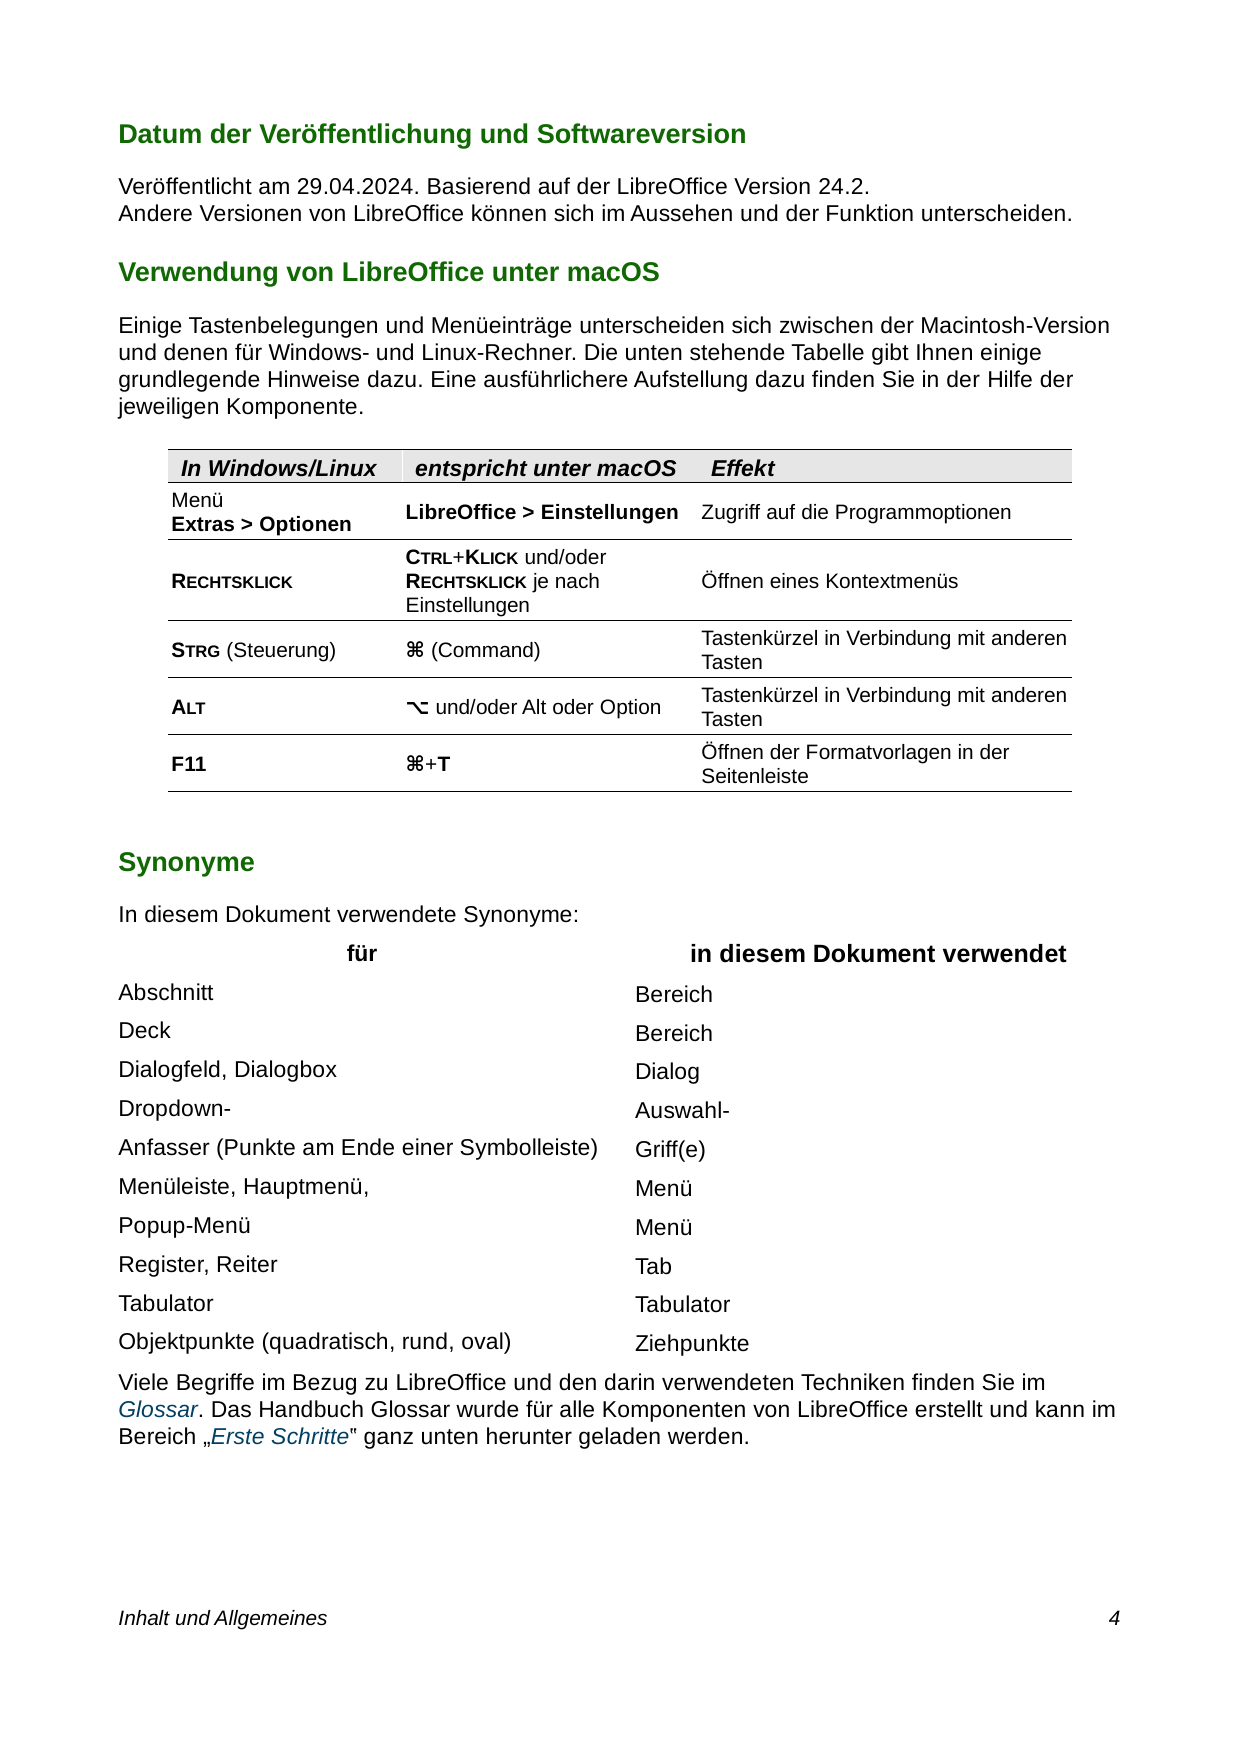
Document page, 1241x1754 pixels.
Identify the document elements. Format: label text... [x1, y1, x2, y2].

table_header In Windows/Linux [168, 450, 402, 482]
table_cell Strg (Steuerung) [168, 621, 402, 677]
table_cell Zugriff auf die Programmoptionen [698, 483, 1072, 539]
subtitle Datum der Veröffentlichung und Softwareversion [118, 118, 1122, 149]
table_header Effekt [698, 450, 1072, 482]
text Objektpunkte (quadratisch, rund, oval) [118, 1328, 605, 1355]
table_header entspricht unter macOS [403, 450, 698, 482]
subtitle Verwendung von LibreOffice unter macOS [118, 256, 1122, 287]
text Tabulator [118, 1289, 605, 1316]
text Bereich [635, 980, 1122, 1007]
text Menüleiste, Hauptmenü, [118, 1172, 605, 1199]
table_cell Ctrl+Klick und/oder Rechtsklick je nach Einstellungen [403, 540, 698, 620]
text Griff(e) [635, 1135, 1122, 1162]
table_cell Öffnen eines Kontextmenüs [698, 540, 1072, 620]
table_cell ⌘+T [403, 735, 698, 791]
text In diesem Dokument verwendete Synonyme: [118, 900, 1122, 927]
text Einige Tastenbelegungen und Menüeinträge unterscheiden sich zwischen der Macintosh-Version und denen für Windows- und Linux-Rechner. Die unten stehende Tabelle gibt Ihnen einige grundlegende Hinweise dazu. Eine ausführlichere Aufstellung dazu finden Sie in der Hilfe der jeweiligen Komponente. [118, 311, 1122, 419]
text Auswahl- [635, 1097, 1122, 1124]
table_cell Tastenkürzel in Verbindung mit anderen Tasten [698, 621, 1072, 677]
text Dropdown- [118, 1094, 605, 1122]
text Popup-Menü [118, 1211, 605, 1238]
text Dialogfeld, Dialogbox [118, 1056, 605, 1083]
table_cell ⌥ und/oder Alt oder Option [403, 678, 698, 734]
subtitle Synonyme [118, 846, 1122, 877]
table_cell F11 [168, 735, 402, 791]
table_cell Rechtsklick [168, 540, 402, 620]
text für [118, 939, 605, 966]
text Deck [118, 1017, 605, 1044]
table_cell ⌘ (Command) [403, 621, 698, 677]
table_cell Tastenkürzel in Verbindung mit anderen Tasten [698, 678, 1072, 734]
table_cell LibreOffice > Einstellungen [403, 483, 698, 539]
text Tabulator [635, 1291, 1122, 1318]
text Menü [635, 1174, 1122, 1201]
table_cell Öffnen der Formatvorlagen in der Seitenleiste [698, 735, 1072, 791]
text Ziehpunkte [635, 1330, 1122, 1357]
text Viele Begriffe im Bezug zu LibreOffice und den darin verwendeten Techniken finden Sie im Glossar. Das Handbuch Glossar wurde für alle Komponenten von LibreOffice erstellt und kann im Bereich „Erste Schritte‟ ganz unten herunter geladen werden. [118, 1368, 1122, 1450]
text Tab [635, 1252, 1122, 1279]
text Dialog [635, 1058, 1122, 1085]
text Menü [635, 1213, 1122, 1240]
text Veröffentlicht am 29.04.2024. Basierend auf der LibreOffice Version 24.2. Andere Versionen von LibreOffice können sich im Aussehen und der Funktion unterscheiden. [118, 173, 1122, 227]
text Abschnitt [118, 978, 605, 1005]
text Bereich [635, 1019, 1122, 1046]
table_cell Menü Extras > Optionen [168, 483, 402, 539]
text Anfasser (Punkte am Ende einer Symbolleiste) [118, 1133, 605, 1161]
table_cell Alt [168, 678, 402, 734]
text Register, Reiter [118, 1250, 605, 1277]
text in diesem Dokument verwendet [635, 939, 1122, 968]
